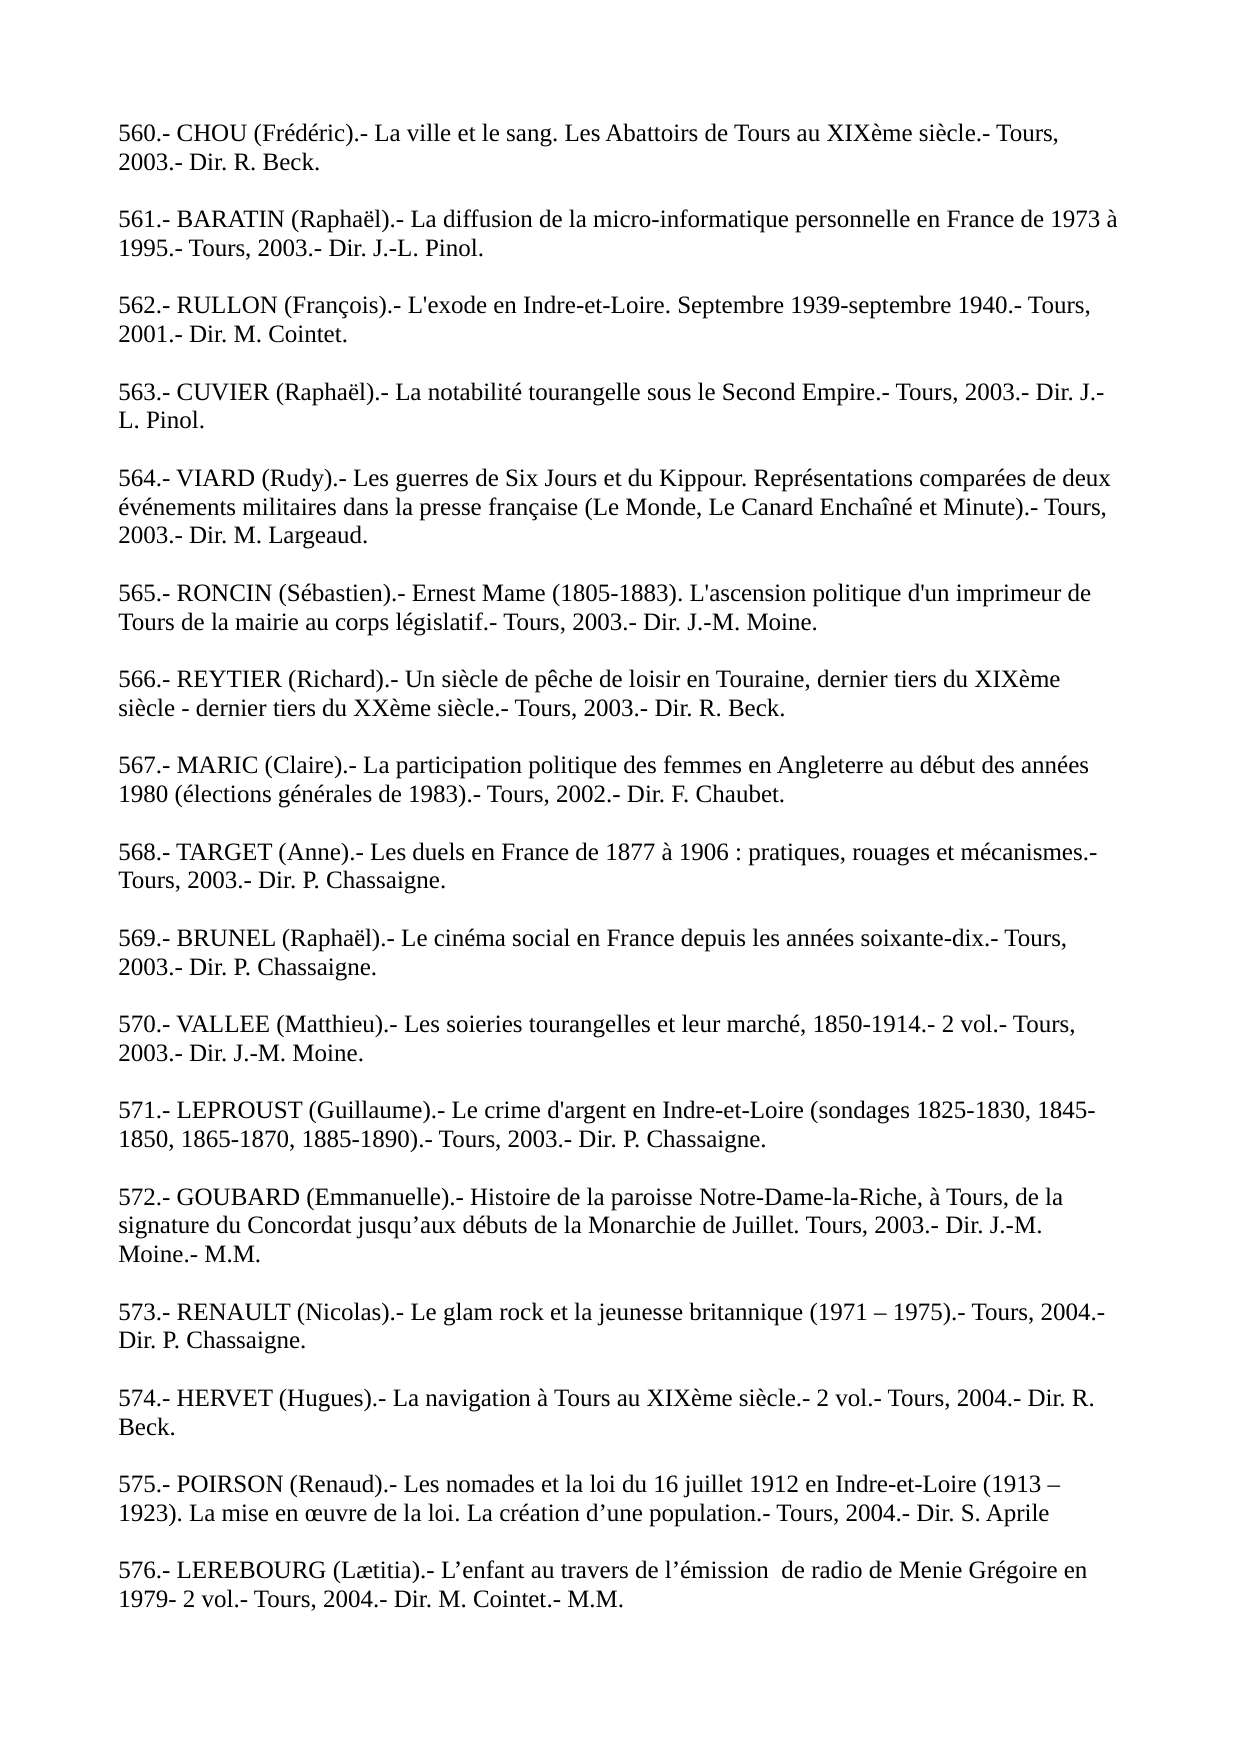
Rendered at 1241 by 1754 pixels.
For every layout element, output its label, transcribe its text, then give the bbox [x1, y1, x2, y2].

text 576.- LEREBOURG (Lætitia).- L’enfant au travers de l’émission de radio de Menie Grégoire en 1979- 2 vol.- Tours, 2004.- Dir. M. Cointet.- M.M. [118, 1556, 1122, 1613]
text 560.- CHOU (Frédéric).- La ville et le sang. Les Abattoirs de Tours au XIXème siècle.- Tours, 2003.- Dir. R. Beck. 561.- BARATIN (Raphaël).- La diffusion de la micro-informatique personnelle en France de 1973 à 1995.- Tours, 2003.- Dir. J.-L. Pinol. 562.- RULLON (François).- L'exode en Indre-et-Loire. Septembre 1939-septembre 1940.- Tours, 2001.- Dir. M. Cointet. 563.- CUVIER (Raphaël).- La notabilité tourangelle sous le Second Empire.- Tours, 2003.- Dir. J.-L. Pinol. 564.- VIARD (Rudy).- Les guerres de Six Jours et du Kippour. Représentations comparées de deux événements militaires dans la presse française (Le Monde, Le Canard Enchaîné et Minute).- Tours, 2003.- Dir. M. Largeaud. 565.- RONCIN (Sébastien).- Ernest Mame (1805-1883). L'ascension politique d'un imprimeur de Tours de la mairie au corps législatif.- Tours, 2003.- Dir. J.-M. Moine. 566.- REYTIER (Richard).- Un siècle de pêche de loisir en Touraine, dernier tiers du XIXème siècle - dernier tiers du XXème siècle.- Tours, 2003.- Dir. R. Beck. 567.- MARIC (Claire).- La participation politique des femmes en Angleterre au début des années 1980 (élections générales de 1983).- Tours, 2002.- Dir. F. Chaubet. 568.- TARGET (Anne).- Les duels en France de 1877 à 1906 : pratiques, rouages et mécanismes.- Tours, 2003.- Dir. P. Chassaigne. 569.- BRUNEL (Raphaël).- Le cinéma social en France depuis les années soixante-dix.- Tours, 2003.- Dir. P. Chassaigne. 570.- VALLEE (Matthieu).- Les soieries tourangelles et leur marché, 1850-1914.- 2 vol.- Tours, 2003.- Dir. J.-M. Moine. 571.- LEPROUST (Guillaume).- Le crime d'argent en Indre-et-Loire (sondages 1825-1830, 1845-1850, 1865-1870, 1885-1890).- Tours, 2003.- Dir. P. Chassaigne. [118, 118, 1122, 1153]
text 573.- RENAULT (Nicolas).- Le glam rock et la jeunesse britannique (1971 – 1975).- Tours, 2004.- Dir. P. Chassaigne. [118, 1297, 1122, 1354]
text 574.- HERVET (Hugues).- La navigation à Tours au XIXème siècle.- 2 vol.- Tours, 2004.- Dir. R. Beck. [118, 1383, 1122, 1441]
text 572.- GOUBARD (Emmanuelle).- Histoire de la paroisse Notre-Dame-la-Riche, à Tours, de la signature du Concordat jusqu’aux débuts de la Monarchie de Juillet. Tours, 2003.- Dir. J.-M. Moine.- M.M. [118, 1182, 1122, 1268]
text 575.- POIRSON (Renaud).- Les nomades et la loi du 16 juillet 1912 en Indre-et-Loire (1913 – 1923). La mise en œuvre de la loi. La création d’une population.- Tours, 2004.- Dir. S. Aprile [118, 1469, 1122, 1527]
